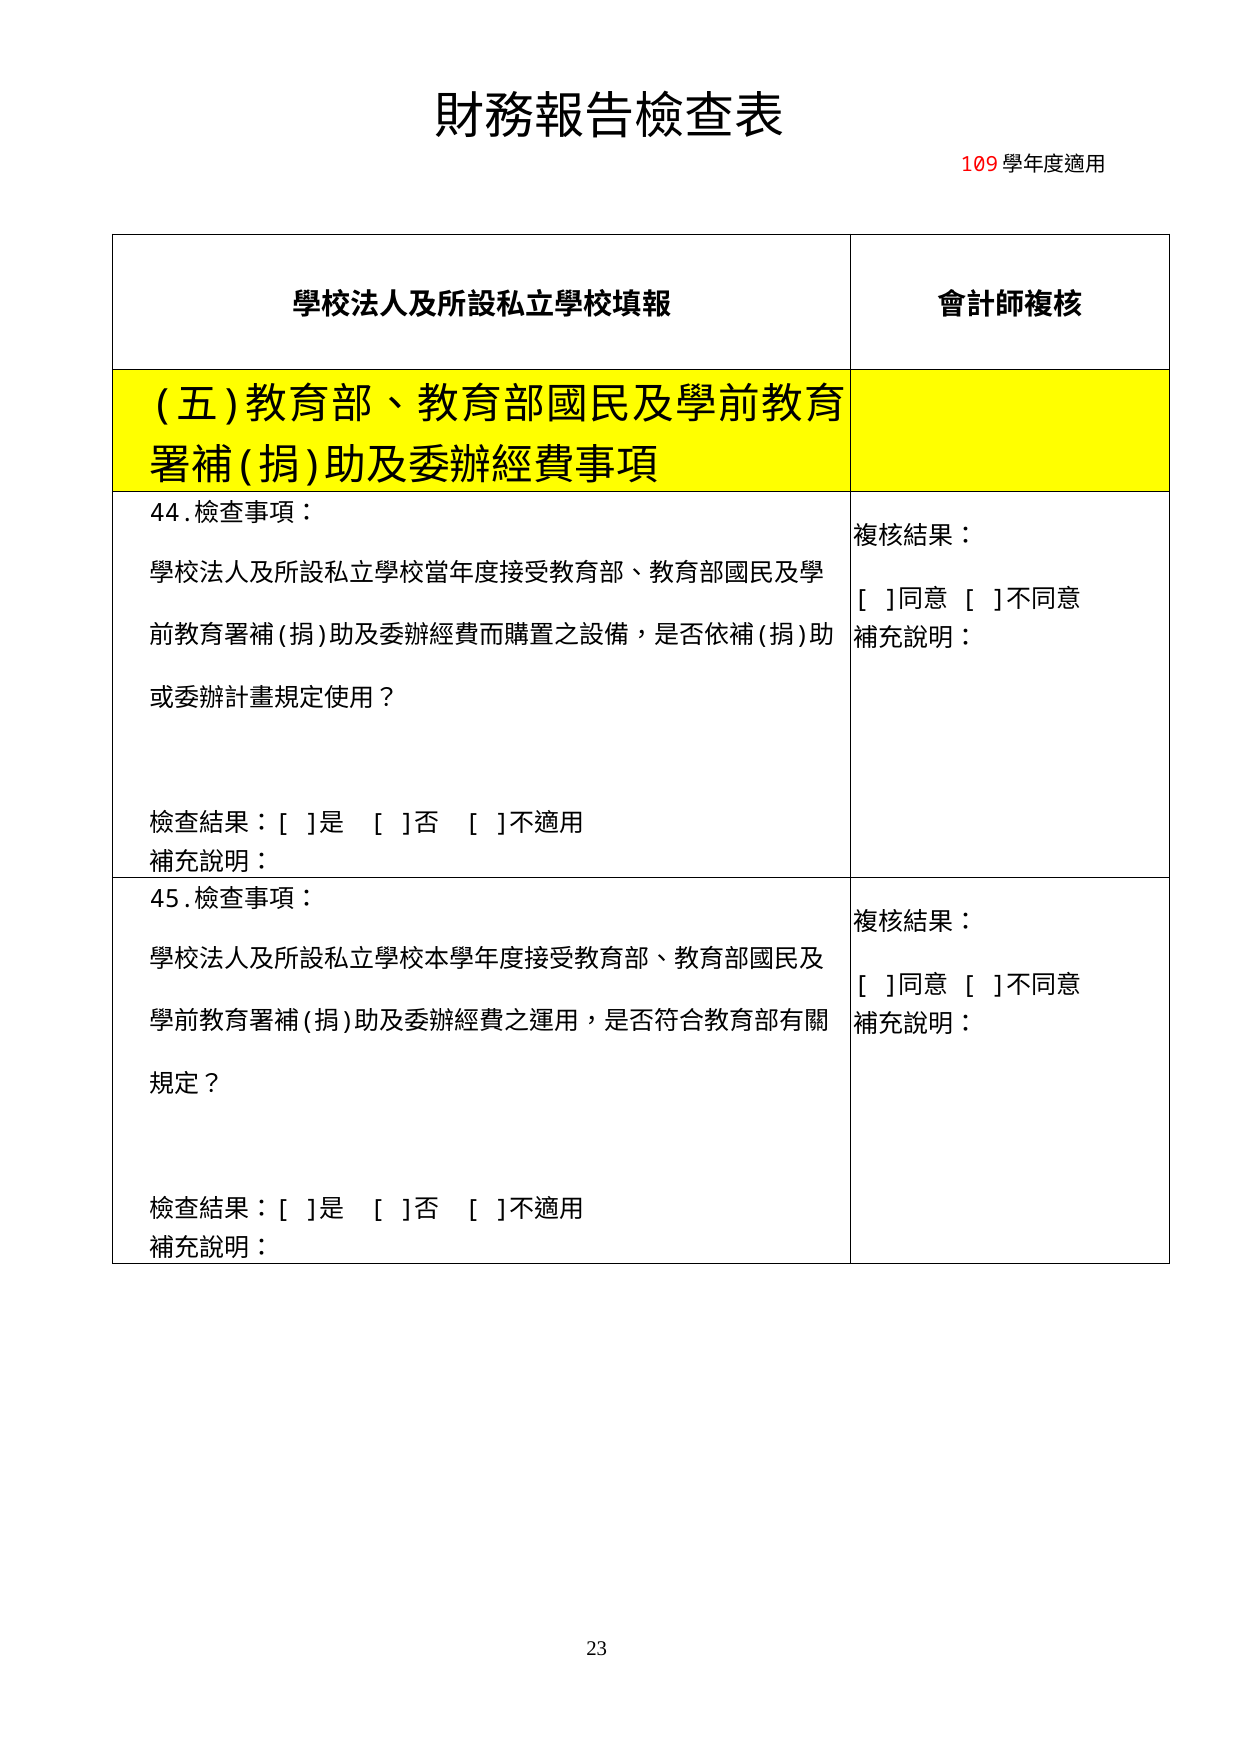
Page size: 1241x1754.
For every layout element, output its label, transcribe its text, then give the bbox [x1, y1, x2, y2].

table_cell 44.檢查事項： 學校法人及所設私立學校當年度接受教育部、教育部國民及學前教育署補(捐)助及委辦經費而購置之設備，是否依補(捐)助或委辦計畫規定使用？ 檢查結果：[ ]是 [ ]否 [ ]不適用 補充說明： [113, 492, 850, 877]
table_cell [851, 370, 1169, 491]
table_cell 複核結果： [ ]同意 [ ]不同意 補充說明： [851, 878, 1169, 1263]
table_header 會計師複核 [851, 235, 1169, 369]
table_cell 45.檢查事項： 學校法人及所設私立學校本學年度接受教育部、教育部國民及學前教育署補(捐)助及委辦經費之運用，是否符合教育部有關規定？ 檢查結果：[ ]是 [ ]否 [ ]不適用 補充說明： [113, 878, 850, 1263]
table_cell (五)教育部、教育部國民及學前教育署補(捐)助及委辦經費事項 [113, 370, 850, 491]
table_cell 複核結果： [ ]同意 [ ]不同意 補充說明： [851, 492, 1169, 877]
table_header 學校法人及所設私立學校填報 [113, 235, 850, 369]
